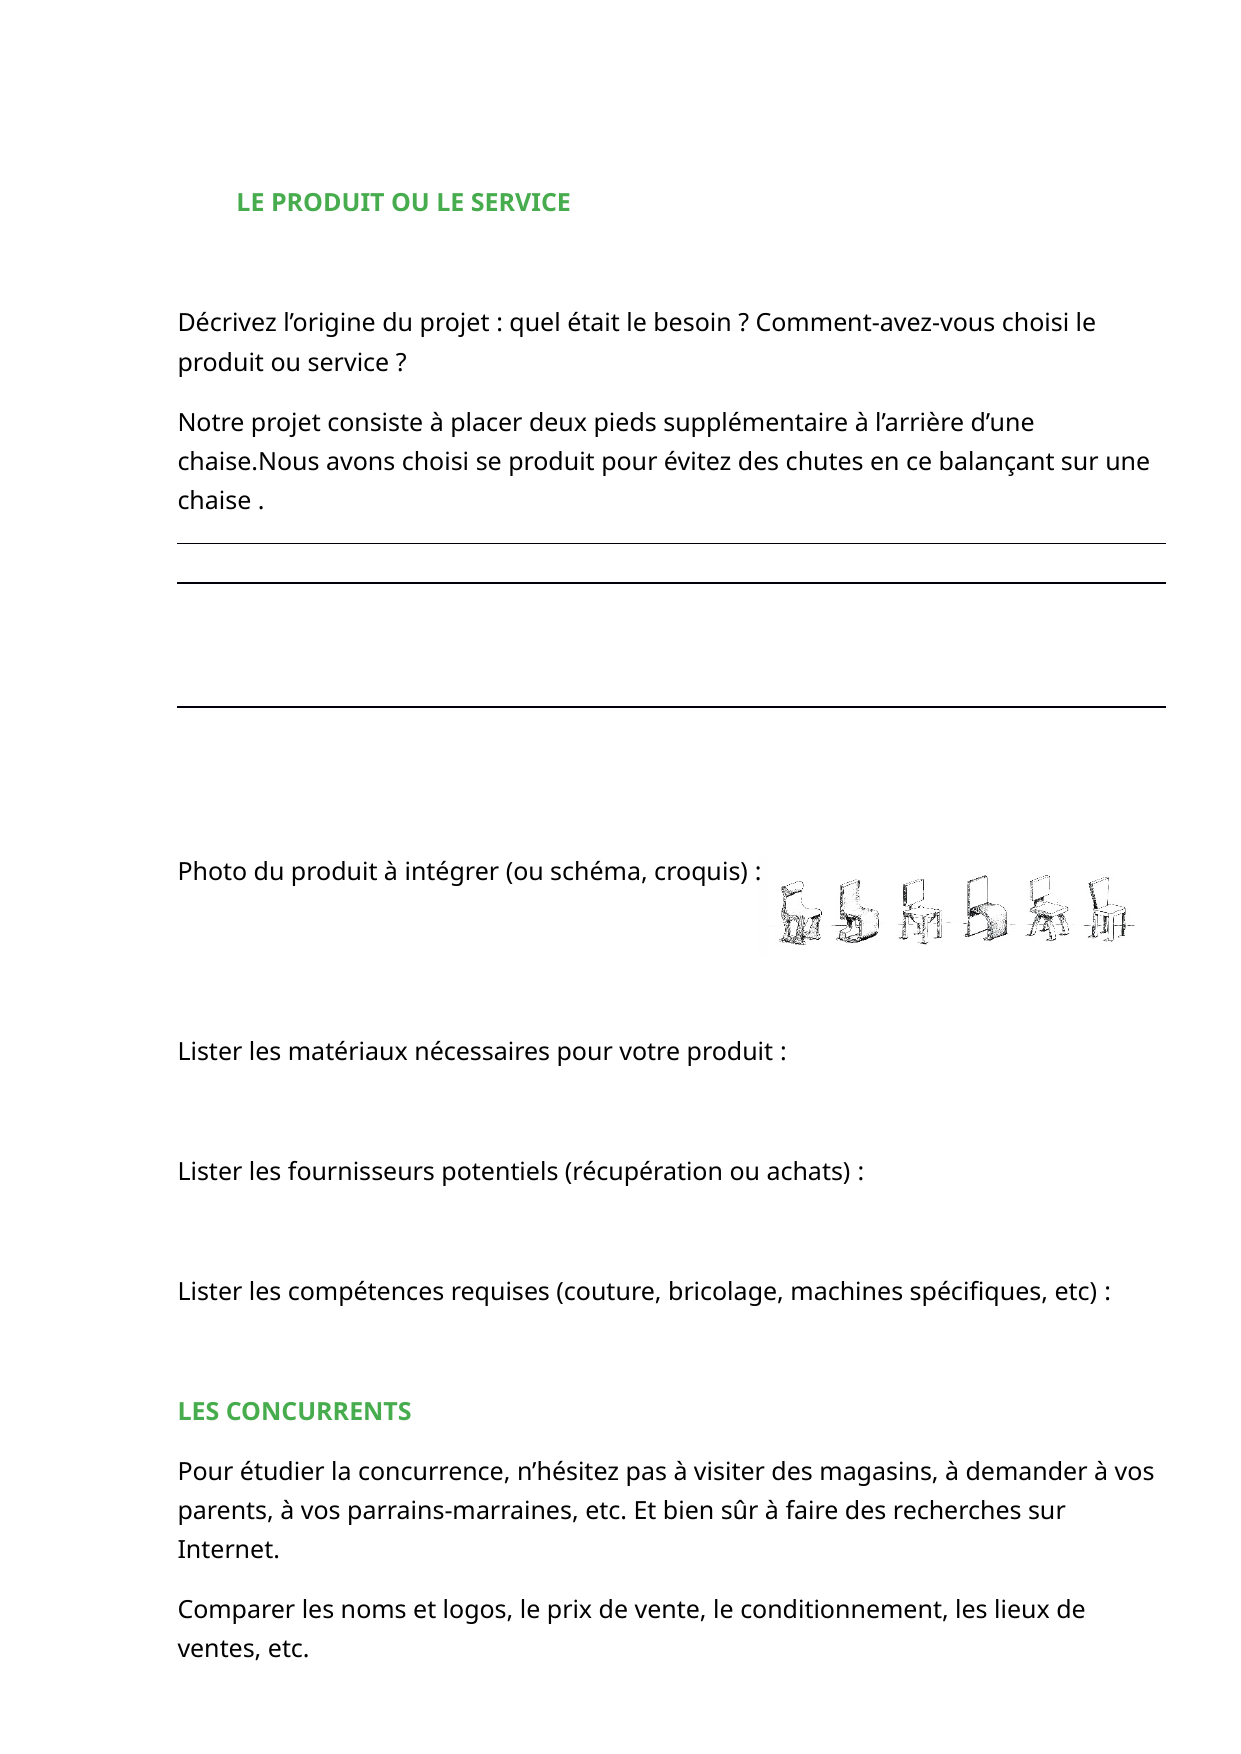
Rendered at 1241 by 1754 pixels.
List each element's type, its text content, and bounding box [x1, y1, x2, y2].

text LE PRODUIT OU LE SERVICE [236, 185, 1166, 219]
picture [758, 857, 1145, 958]
text Pour étudier la concurrence, n’hésitez pas à visiter des magasins, à demander à vos parents, à vos parrains-marraines, etc. Et bien sûr à faire des recherches sur Internet. [177, 1453, 1166, 1566]
text Comparer les noms et logos, le prix de vente, le conditionnement, les lieux de ventes, etc. [177, 1592, 1166, 1665]
text Lister les fournisseurs potentiels (récupération ou achats) : [177, 1153, 1166, 1188]
text Notre projet consiste à placer deux pieds supplémentaire à l’arrière d’une chaise.Nous avons choisi se produit pour évitez des chutes en ce balançant sur une chaise . [177, 404, 1166, 517]
text Lister les compétences requises (couture, bricolage, machines spécifiques, etc) : [177, 1273, 1166, 1308]
text LES CONCURRENTS [177, 1393, 1166, 1428]
text Lister les matériaux nécessaires pour votre produit : [177, 1033, 1166, 1068]
text Photo du produit à intégrer (ou schéma, croquis) : [177, 853, 1166, 888]
text Décrivez l’origine du projet : quel était le besoin ? Comment-avez-vous choisi le produit ou service ? [177, 305, 1166, 378]
